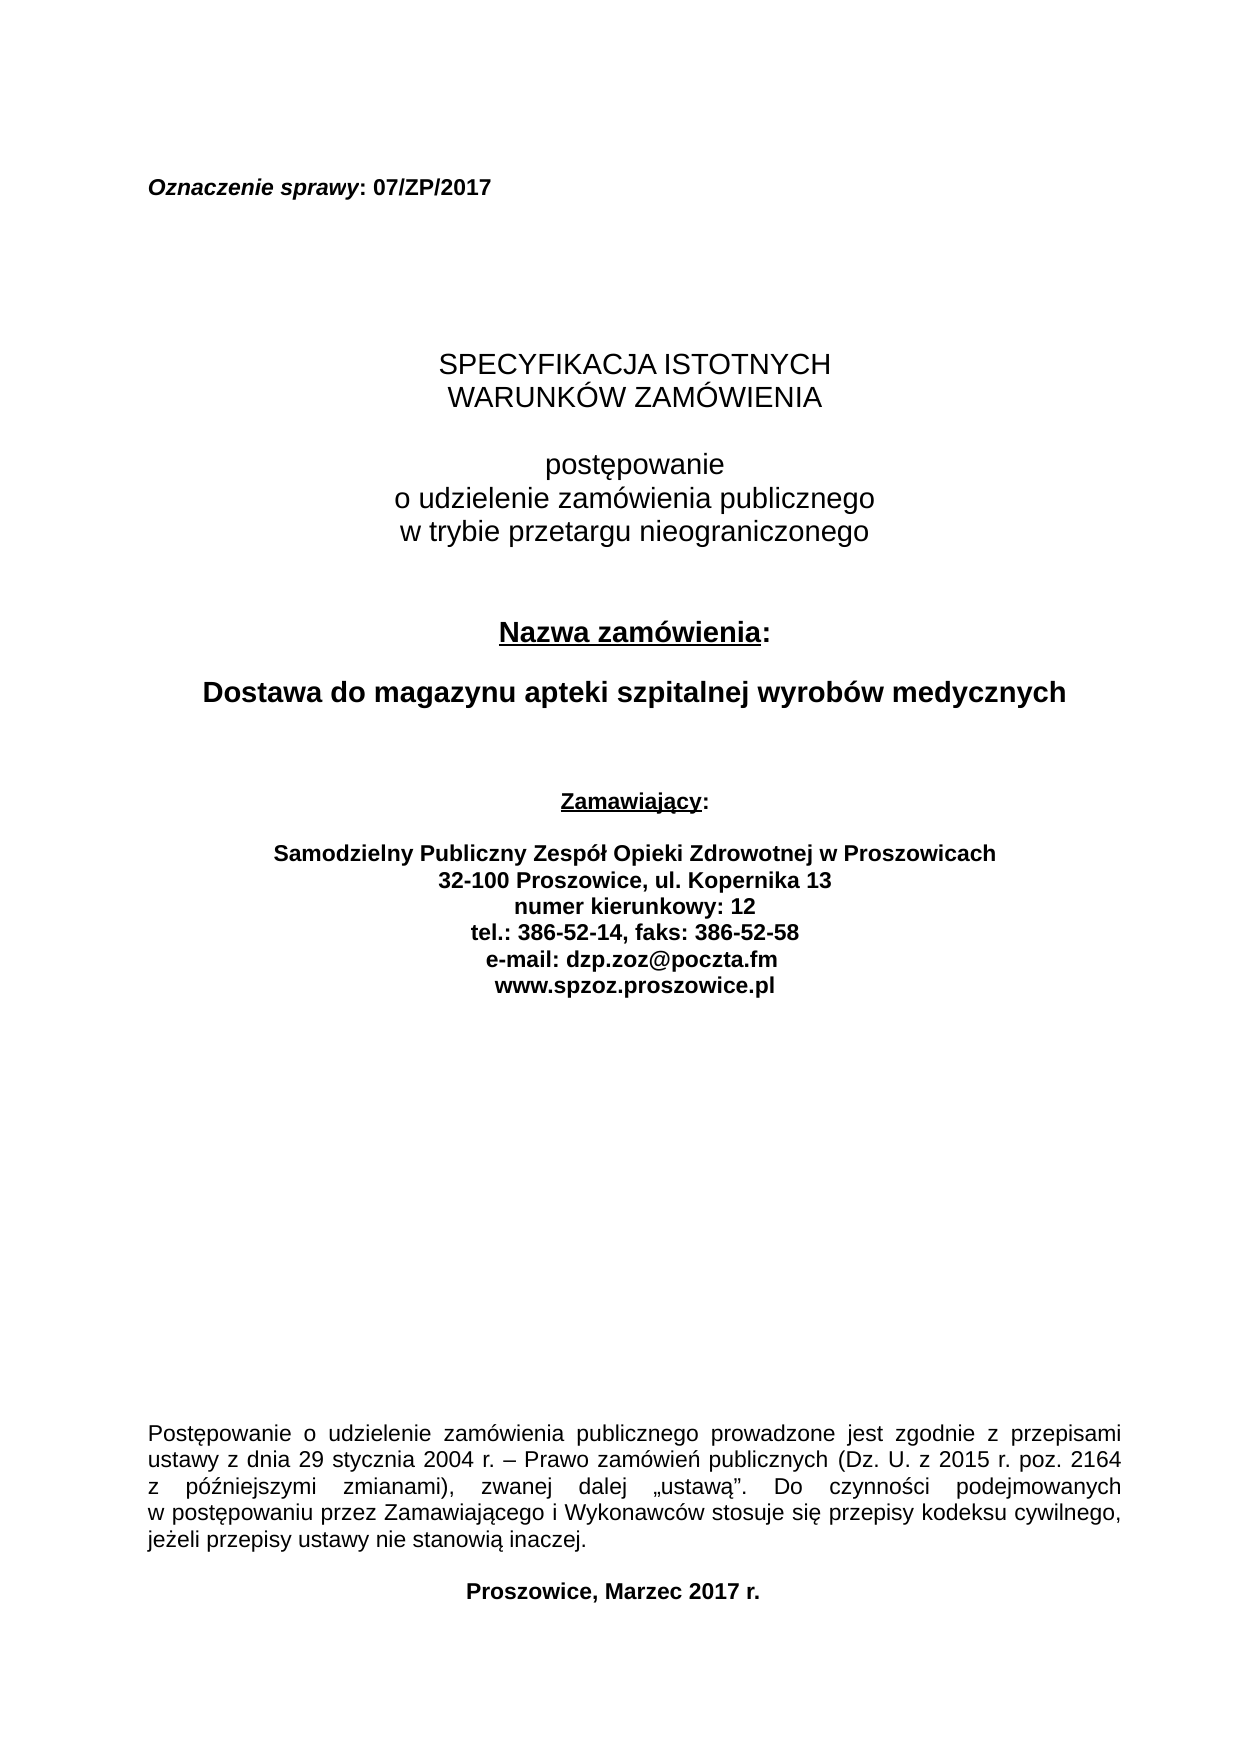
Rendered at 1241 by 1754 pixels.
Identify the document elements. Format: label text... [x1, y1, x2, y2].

text Zamawiający: [148, 788, 1122, 814]
text Nazwa zamówienia: [148, 615, 1122, 649]
text www.spzoz.proszowice.pl [148, 972, 1122, 998]
text WARUNKÓW ZAMÓWIENIA [148, 380, 1122, 414]
text e-mail: dzp.zoz@poczta.fm [148, 946, 1122, 972]
text tel.: 386-52-14, faks: 386-52-58 [148, 919, 1122, 946]
text Dostawa do magazynu apteki szpitalnej wyrobów medycznych [148, 675, 1122, 708]
text Proszowice, Marzec 2017 r. [148, 1578, 1122, 1604]
text 32-100 Proszowice, ul. Kopernika 13 [148, 867, 1122, 893]
subtitle Samodzielny Publiczny Zespół Opieki Zdrowotnej w Proszowicach [148, 840, 1122, 867]
text numer kierunkowy: 12 [148, 893, 1122, 919]
text o udzielenie zamówienia publicznego [148, 481, 1122, 514]
text Postępowanie o udzielenie zamówienia publicznego prowadzone jest zgodnie z przepisami ustawy z dnia 29 stycznia 2004 r. – Prawo zamówień publicznych (Dz. U. z 2015 r. poz. 2164 z późniejszymi zmianami), zwanej dalej „ustawą”. Do czynności podejmowanych w postępowaniu przez Zamawiającego i Wykonawców stosuje się przepisy kodeksu cywilnego, jeżeli przepisy ustawy nie stanowią inaczej. [148, 1420, 1122, 1552]
text postępowanie [148, 447, 1122, 481]
text Oznaczenie sprawy: 07/ZP/2017 [148, 174, 1122, 201]
text SPECYFIKACJA ISTOTNYCH [148, 347, 1122, 380]
text w trybie przetargu nieograniczonego [148, 514, 1122, 548]
